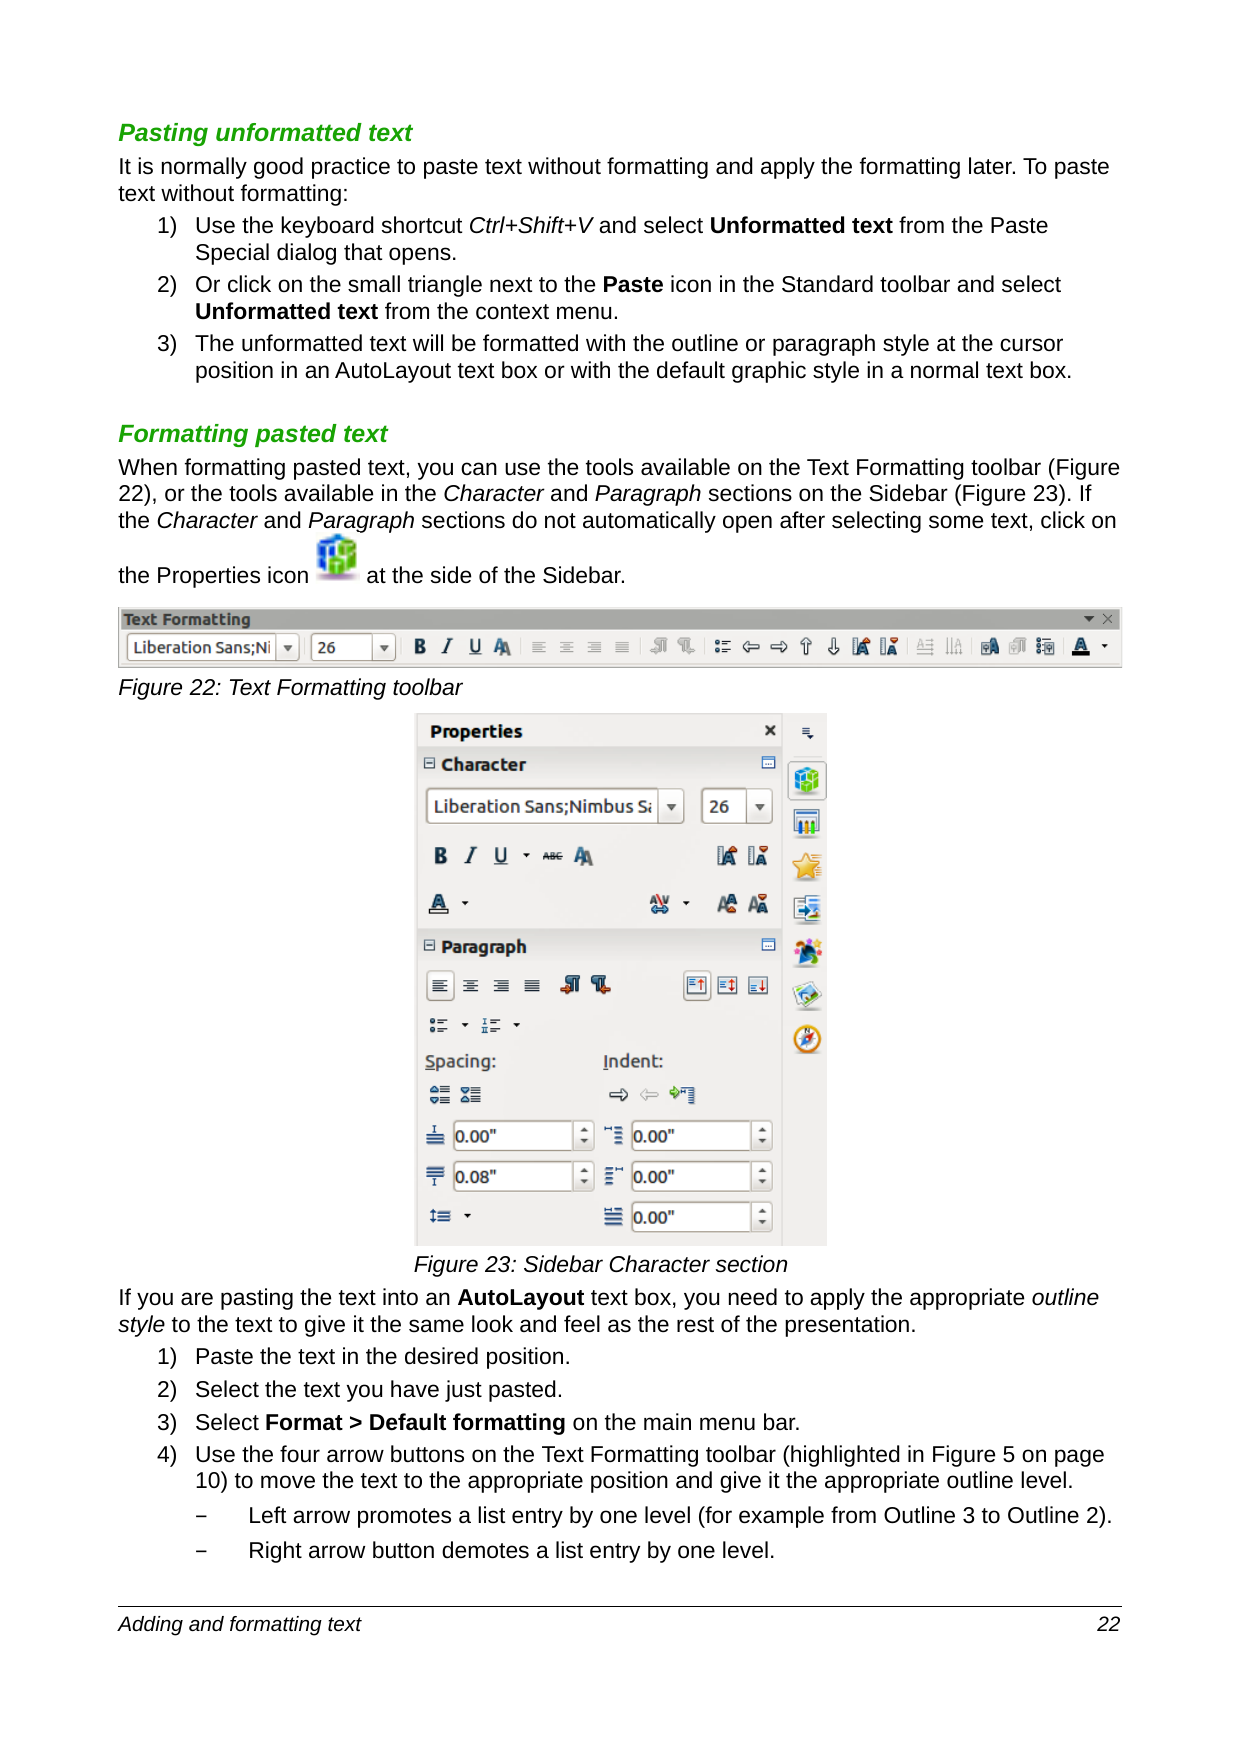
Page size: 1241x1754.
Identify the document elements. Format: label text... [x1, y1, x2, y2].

list Use the four arrow buttons on the Text Formatting toolbar (highlighted in Figure 5 on page 10) to move the text to the appropriate position and give it the appropriate outline level. [177, 1441, 1122, 1494]
list If you are pasting the text into an AutoLayout text box, you need to apply the appropriate outline style to the text to give it the same look and feel as the rest of the presentation. [118, 1284, 1122, 1337]
list Or click on the small triangle next to the Paste icon in the Standard toolbar and select Unformatted text from the context menu. [177, 271, 1122, 324]
list Right arrow button demotes a list entry by one level. [195, 1536, 1122, 1565]
list It is normally good practice to paste text without formatting and apply the formatting later. To paste text without formatting: [118, 153, 1122, 206]
list Select the text you have just pasted. [177, 1376, 1122, 1402]
picture [315, 532, 360, 584]
text When formatting pasted text, you can use the tools available on the Text Formatting toolbar (Figure 22), or the tools available in the Character and Paragraph sections on the Sidebar (Figure 23). If the Character and Paragraph sections do not automatically open after selecting some text, click on the Properties icon at the side of the Sidebar. [118, 454, 1122, 588]
list Paste the text in the desired position. [177, 1343, 1122, 1370]
picture [413, 713, 827, 1246]
list The unformatted text will be formatted with the outline or paragraph style at the cursor position in an AutoLayout text box or with the default graphic style in a normal text box. [177, 330, 1122, 383]
list Left arrow promotes a list entry by one level (for example from Outline 3 to Outline 2). [195, 1500, 1122, 1529]
text Figure 23: Sidebar Character section [413, 1251, 827, 1278]
list Select Format > Default formatting on the main menu bar. [177, 1408, 1122, 1435]
subtitle Pasting unformatted text [118, 118, 1122, 147]
subtitle Formatting pasted text [118, 419, 1122, 447]
picture [118, 607, 1123, 668]
text Figure 22: Text Formatting toolbar [118, 674, 1122, 700]
list Use the keyboard shortcut Ctrl+Shift+V and select Unformatted text from the Paste Special dialog that opens. [177, 212, 1122, 265]
